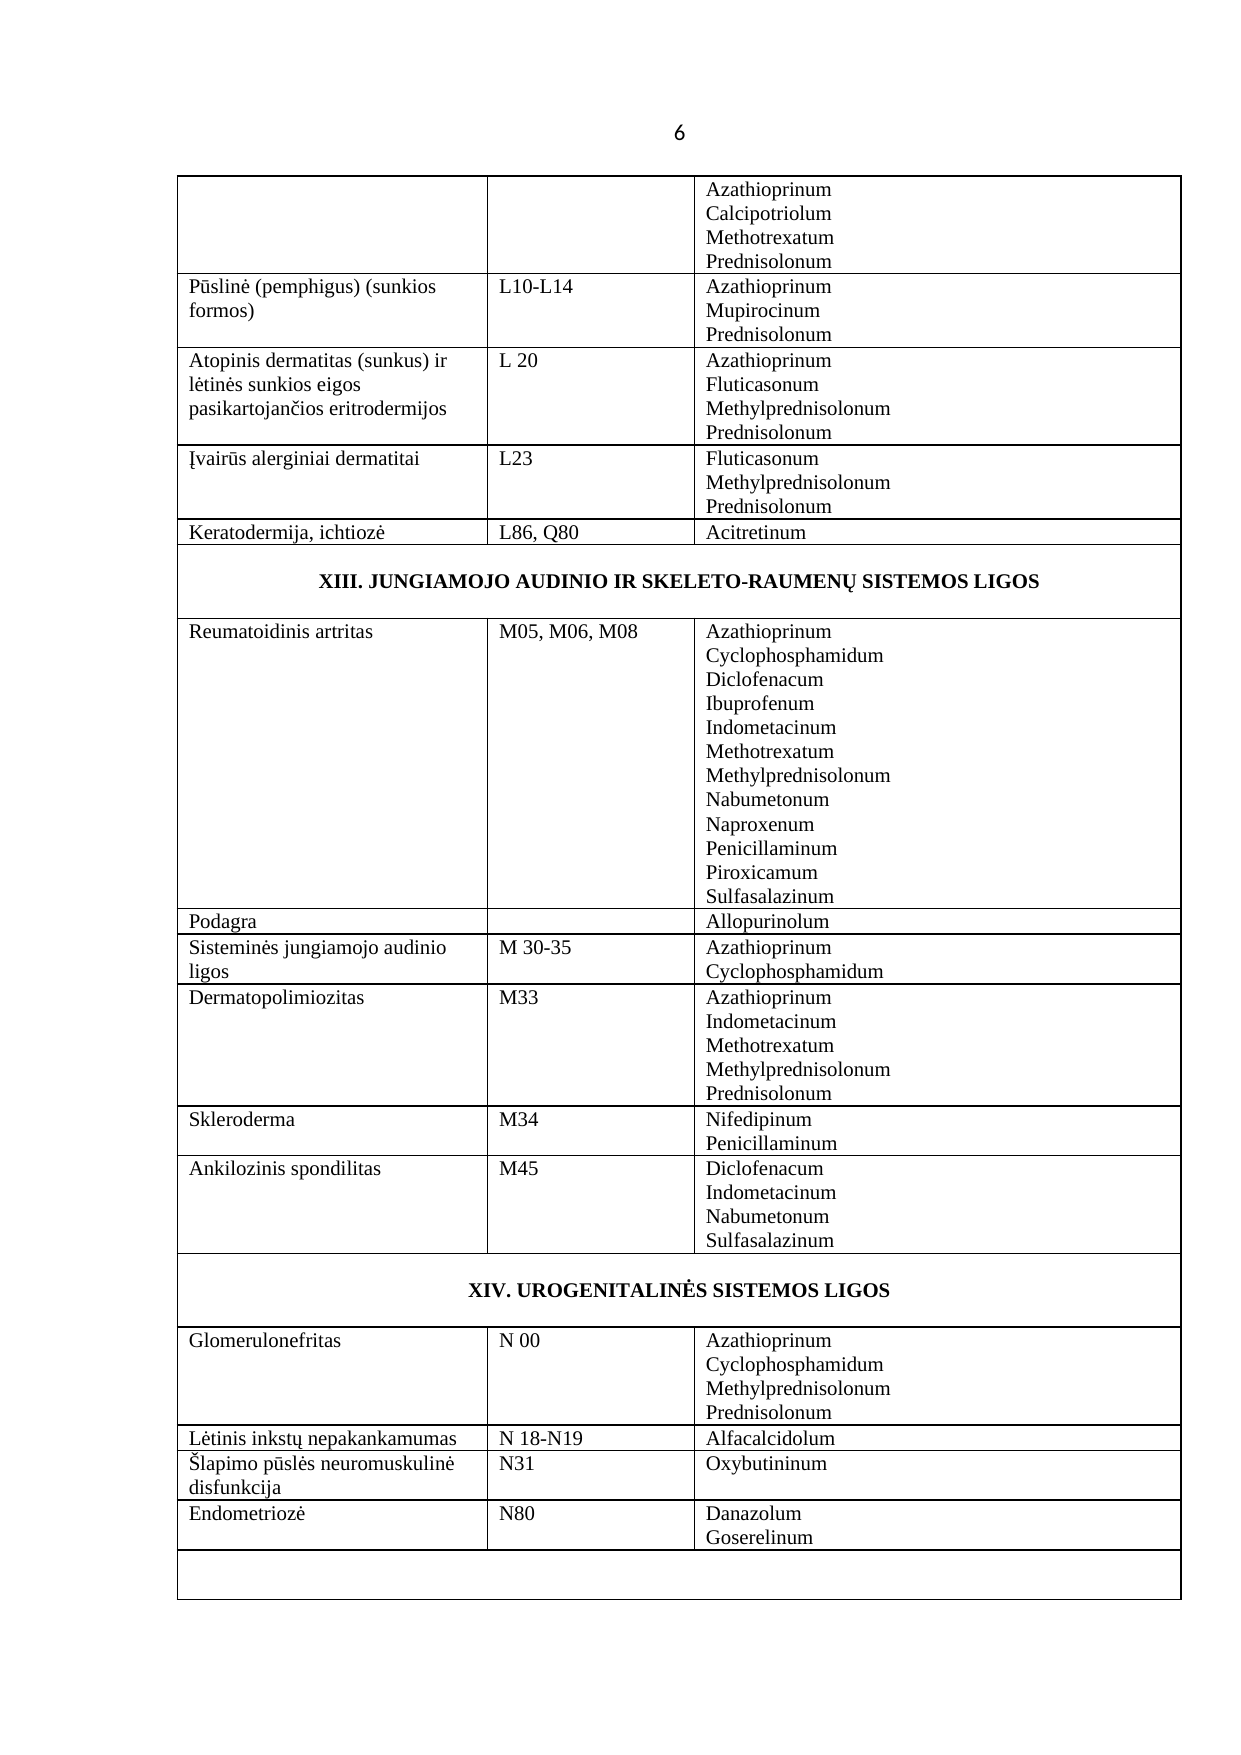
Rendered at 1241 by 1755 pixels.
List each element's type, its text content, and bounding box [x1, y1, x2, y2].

table_cell Alfacalcidolum [695, 1426, 1180, 1449]
table_cell [488, 909, 694, 933]
table_cell Azathioprinum Calcipotriolum Methotrexatum Prednisolonum [695, 177, 1180, 273]
table_cell M05, M06, M08 [488, 619, 694, 908]
table_cell Azathioprinum Fluticasonum Methylprednisolonum Prednisolonum [695, 348, 1180, 444]
table_cell Azathioprinum Indometacinum Methotrexatum Methylprednisolonum Prednisolonum [695, 985, 1180, 1105]
table_cell Skleroderma [178, 1107, 487, 1154]
table_cell Allopurinolum [695, 909, 1180, 933]
table_cell L23 [488, 446, 694, 518]
table_cell Reumatoidinis artritas [178, 619, 487, 908]
table_cell L10-L14 [488, 274, 694, 346]
table_cell Podagra [178, 909, 487, 933]
table_cell Šlapimo pūslės neuromuskulinė disfunkcija [178, 1451, 487, 1499]
table_cell Fluticasonum Methylprednisolonum Prednisolonum [695, 446, 1180, 518]
table_cell [488, 177, 694, 273]
table_cell Diclofenacum Indometacinum Nabumetonum Sulfasalazinum [695, 1156, 1180, 1252]
table_cell M 30-35 [488, 935, 694, 983]
table_cell N 00 [488, 1328, 694, 1424]
table_cell M45 [488, 1156, 694, 1252]
table_cell Lėtinis inkstų nepakankamumas [178, 1426, 487, 1449]
table_cell M33 [488, 985, 694, 1105]
table_cell [178, 177, 487, 273]
table_cell Keratodermija, ichtiozė [178, 520, 487, 544]
table_cell N31 [488, 1451, 694, 1499]
table_cell Įvairūs alerginiai dermatitai [178, 446, 487, 518]
table_cell Ankilozinis spondilitas [178, 1156, 487, 1252]
table_cell M34 [488, 1107, 694, 1154]
table_cell Endometriozė [178, 1501, 487, 1549]
table_cell Azathioprinum Cyclophosphamidum Diclofenacum Ibuprofenum Indometacinum Methotrexatum Methylprednisolonum Nabumetonum Naproxenum Penicillaminum Piroxicamum Sulfasalazinum [695, 619, 1180, 908]
table_cell Dermatopolimiozitas [178, 985, 487, 1105]
table_cell N80 [488, 1501, 694, 1549]
table_cell Atopinis dermatitas (sunkus) ir lėtinės sunkios eigos pasikartojančios eritrodermijos [178, 348, 487, 444]
table_cell L 20 [488, 348, 694, 444]
table_cell Nifedipinum Penicillaminum [695, 1107, 1180, 1154]
table_cell XIV. UROGENITALINĖS SISTEMOS LIGOS [178, 1254, 1180, 1326]
table_cell Azathioprinum Cyclophosphamidum Methylprednisolonum Prednisolonum [695, 1328, 1180, 1424]
table_cell L86, Q80 [488, 520, 694, 544]
table_cell Acitretinum [695, 520, 1180, 544]
table_cell Oxybutininum [695, 1451, 1180, 1499]
table_cell Glomerulonefritas [178, 1328, 487, 1424]
table_cell XIII. JUNGIAMOJO AUDINIO IR SKELETO-RAUMENŲ SISTEMOS LIGOS [178, 545, 1180, 617]
table_cell Azathioprinum Cyclophosphamidum [695, 935, 1180, 983]
table_cell Azathioprinum Mupirocinum Prednisolonum [695, 274, 1180, 346]
table_cell Pūslinė (pemphigus) (sunkios formos) [178, 274, 487, 346]
table_cell N 18-N19 [488, 1426, 694, 1449]
table_cell Danazolum Goserelinum [695, 1501, 1180, 1549]
table_cell Sisteminės jungiamojo audinio ligos [178, 935, 487, 983]
table_cell [178, 1551, 1180, 1599]
